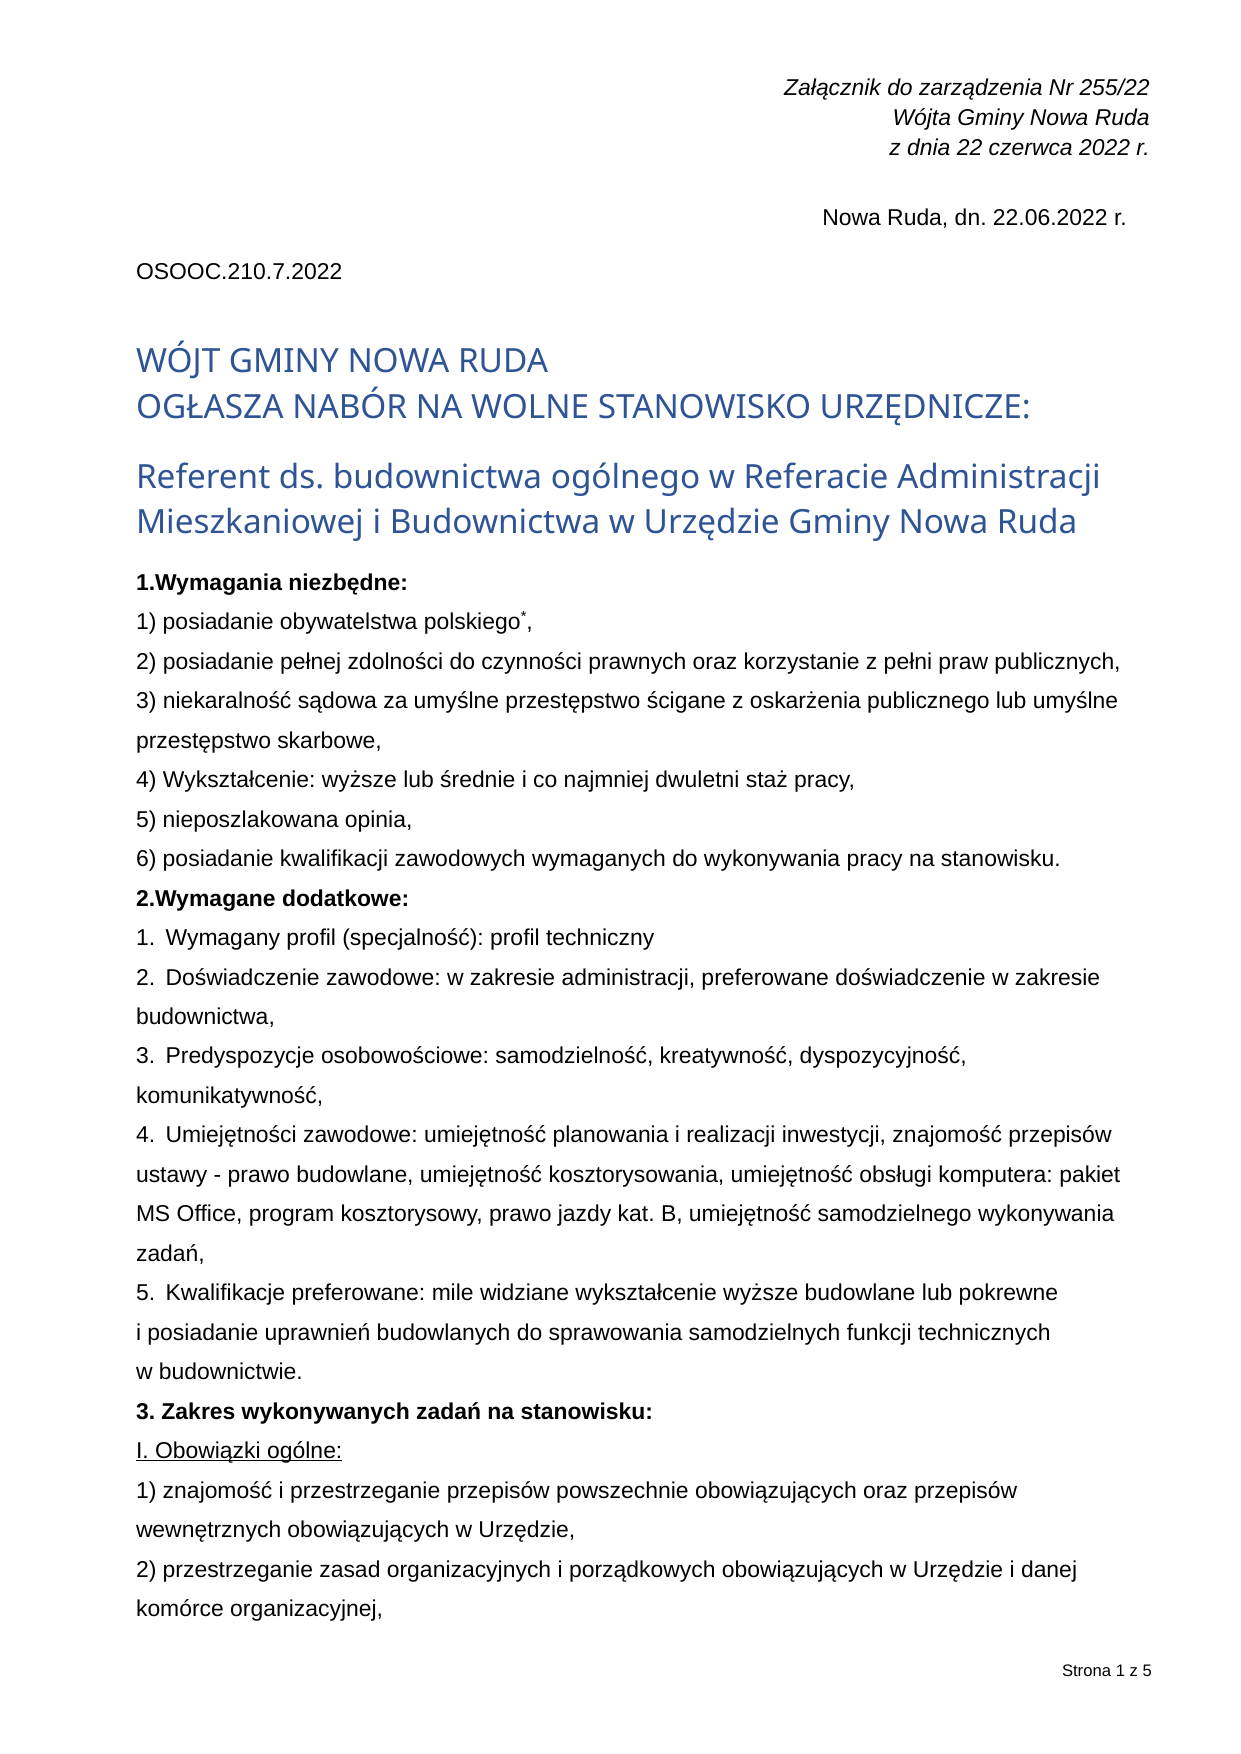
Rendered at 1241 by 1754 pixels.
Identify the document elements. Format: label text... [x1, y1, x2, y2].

list Wymagany profil (specjalność): profil techniczny [136, 924, 1152, 950]
list Predyspozycje osobowościowe: samodzielność, kreatywność, dyspozycyjność, komunikatywność, [136, 1042, 1152, 1108]
list Kwalifikacje preferowane: mile widziane wykształcenie wyższe budowlane lub pokrewne i posiadanie uprawnień budowlanych do sprawowania samodzielnych funkcji technicznych w budownictwie. [136, 1279, 1152, 1384]
list Doświadczenie zawodowe: w zakresie administracji, preferowane doświadczenie w zakresie budownictwa, [136, 963, 1152, 1029]
text 2) przestrzeganie zasad organizacyjnych i porządkowych obowiązujących w Urzędzie i danej komórce organizacyjnej, [136, 1556, 1152, 1621]
text 1) posiadanie obywatelstwa polskiego*, 2) posiadanie pełnej zdolności do czynności prawnych oraz korzystanie z pełni praw publicznych, 3) niekaralność sądowa za umyślne przestępstwo ścigane z oskarżenia publicznego lub umyślne przestępstwo skarbowe, 4) Wykształcenie: wyższe lub średnie i co najmniej dwuletni staż pracy, 5) nieposzlakowana opinia, [136, 608, 1152, 832]
text z dnia 22 czerwca 2022 r. [136, 134, 1152, 161]
subtitle 1.Wymagania niezbędne: [136, 569, 1152, 595]
text Wójta Gminy Nowa Ruda [136, 104, 1152, 130]
subtitle WÓJT GMINY NOWA RUDA OGŁASZA NABÓR NA WOLNE STANOWISKO URZĘDNICZE: [136, 337, 1152, 428]
text 6) posiadanie kwalifikacji zawodowych wymaganych do wykonywania pracy na stanowisku. [136, 845, 1152, 871]
text OSOOC.210.7.2022 [136, 258, 1152, 284]
text Załącznik do zarządzenia Nr 255/22 [136, 74, 1152, 100]
text 2.Wymagane dodatkowe: [136, 884, 1152, 911]
text 3. Zakres wykonywanych zadań na stanowisku: [136, 1398, 1152, 1424]
list Umiejętności zawodowe: umiejętność planowania i realizacji inwestycji, znajomość przepisów ustawy - prawo budowlane, umiejętność kosztorysowania, umiejętność obsługi komputera: pakiet MS Office, program kosztorysowy, prawo jazdy kat. B, umiejętność samodzielnego wykonywania zadań, [136, 1121, 1152, 1266]
text 1) znajomość i przestrzeganie przepisów powszechnie obowiązujących oraz przepisów wewnętrznych obowiązujących w Urzędzie, [136, 1477, 1152, 1542]
subtitle Referent ds. budownictwa ogólnego w Referacie Administracji Mieszkaniowej i Budownictwa w Urzędzie Gminy Nowa Ruda [136, 453, 1152, 544]
text I. Obowiązki ogólne: [136, 1437, 1152, 1463]
text Nowa Ruda, dn. 22.06.2022 r. [727, 164, 1152, 230]
